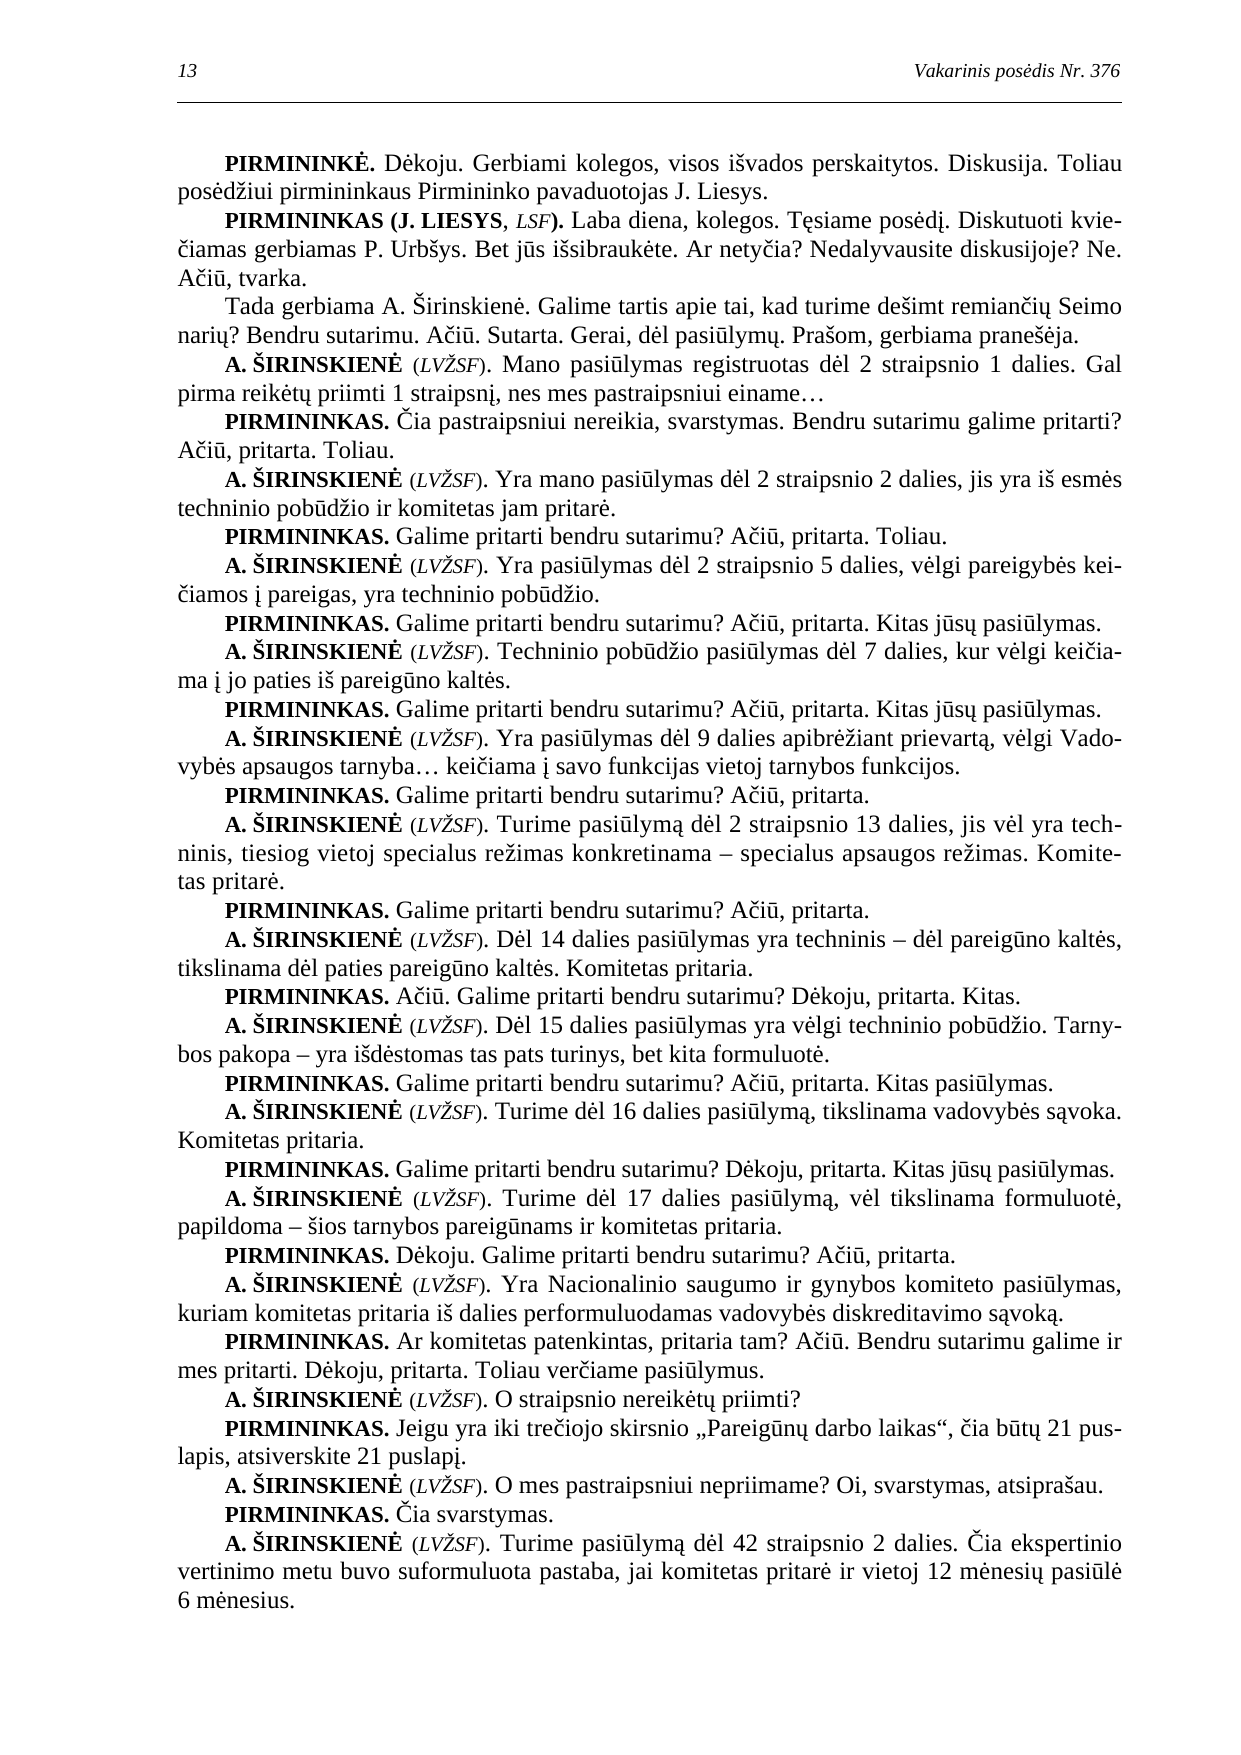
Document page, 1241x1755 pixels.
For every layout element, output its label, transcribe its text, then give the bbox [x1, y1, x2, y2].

text A. ŠIRINSKIENĖ (LVŽSF). O straips­nio ne­rei­kė­tų pri­im­ti? [177, 1384, 1122, 1413]
text PIRMININKAS. Ačiū. Ga­li­me pri­tar­ti ben­dru su­ta­ri­mu? Dė­ko­ju, pri­tar­ta. Ki­tas. [177, 981, 1122, 1010]
text A. ŠIRINSKIENĖ (LVŽSF). Tu­ri­me dėl 16 da­lies pa­siū­ly­mą, tiks­li­na­ma va­do­vy­bės są­vo­ka. Ko­mi­te­tas pri­ta­ria. [177, 1096, 1122, 1154]
text PIRMININKAS (J. LIESYS, LSF). La­ba die­na, ko­le­gos. Tę­sia­me po­sė­dį. Dis­ku­tuo­ti kvie­čia­mas ger­bia­mas P. Urb­šys. Bet jūs iš­si­brau­kė­te. Ar ne­ty­čia? Ne­da­ly­vau­si­te dis­ku­si­jo­je? Ne. Ačiū, tvar­ka. [177, 205, 1122, 291]
text PIRMININKAS. Čia pa­straips­niui ne­rei­kia, svars­ty­mas. Ben­dru su­ta­ri­mu ga­li­me pri­tar­ti? Ačiū, pri­tar­ta. To­liau. [177, 406, 1122, 464]
text PIRMININKAS. Ga­li­me pri­tar­ti ben­dru su­ta­ri­mu? Dė­ko­ju, pri­tar­ta. Ki­tas jū­sų pa­siū­ly­mas. [177, 1154, 1122, 1183]
text PIRMININKAS. Ar ko­mi­te­tas pa­ten­kin­tas, pri­ta­ria tam? Ačiū. Ben­dru su­ta­ri­mu ga­li­me ir mes pri­tar­ti. Dė­ko­ju, pri­tar­ta. To­liau ver­čia­me pa­siū­ly­mus. [177, 1326, 1122, 1384]
text PIRMININKAS. Dė­ko­ju. Ga­li­me pri­tar­ti ben­dru su­ta­ri­mu? Ačiū, pri­tar­ta. [177, 1240, 1122, 1269]
text A. ŠIRINSKIENĖ (LVŽSF). Yra ma­no pa­siū­ly­mas dėl 2 straips­nio 2 da­lies, jis yra iš es­mės tech­ni­nio po­bū­džio ir ko­mi­te­tas jam pri­ta­rė. [177, 464, 1122, 521]
text PIRMININKAS. Ga­li­me pri­tar­ti ben­dru su­ta­ri­mu? Ačiū, pri­tar­ta. To­liau. [177, 521, 1122, 550]
text PIRMININKĖ. Dė­ko­ju. Ger­bia­mi ko­le­gos, vi­sos iš­va­dos per­skai­ty­tos. Dis­ku­si­ja. To­liau po­sė­džiui pirmininkaus Pir­mi­nin­ko pa­va­duo­to­jas J. Lie­sys. [177, 148, 1122, 205]
text A. ŠIRINSKIENĖ (LVŽSF). Tu­ri­me pa­siū­ly­mą dėl 42 straips­nio 2 da­lies. Čia eks­per­ti­nio ver­ti­ni­mo me­tu bu­vo su­for­mu­luo­ta pa­sta­ba, jai ko­mi­te­tas pri­ta­rė ir vie­toj 12 mė­ne­sių pa­siū­lė 6 mė­ne­sius. [177, 1528, 1122, 1614]
text PIRMININKAS. Ga­li­me pri­tar­ti ben­dru su­ta­ri­mu? Ačiū, pri­tar­ta. Ki­tas jū­sų pa­siū­ly­mas. [177, 694, 1122, 723]
text PIRMININKAS. Ga­li­me pri­tar­ti ben­dru su­ta­ri­mu? Ačiū, pri­tar­ta. Ki­tas jū­sų pa­siū­ly­mas. [177, 608, 1122, 636]
text A. ŠIRINSKIENĖ (LVŽSF). Dėl 14 da­lies pa­siū­ly­mas yra tech­ni­nis – dėl pa­rei­gū­no kal­tės, tiks­li­na­ma dėl pa­ties pa­rei­gū­no kal­tės. Ko­mi­te­tas pri­ta­ria. [177, 924, 1122, 981]
text A. ŠIRINSKIENĖ (LVŽSF). Tu­ri­me dėl 17 da­lies pa­siū­ly­mą, vėl tiks­li­na­ma for­mu­luo­tė, pa­pil­do­ma – šios tar­ny­bos pa­rei­gū­nams ir ko­mi­te­tas pri­ta­ria. [177, 1183, 1122, 1240]
text PIRMININKAS. Čia svars­ty­mas. [177, 1499, 1122, 1528]
text A. ŠIRINSKIENĖ (LVŽSF). O mes pa­straips­niui ne­pri­ima­me? Oi, svars­ty­mas, at­si­pra­šau. [177, 1470, 1122, 1499]
text A. ŠIRINSKIENĖ (LVŽSF). Dėl 15 da­lies pa­siū­ly­mas yra vėl­gi tech­ni­nio po­bū­džio. Tar­ny­bos pa­ko­pa – yra iš­dės­to­mas tas pats tu­ri­nys, bet ki­ta for­mu­luo­tė. [177, 1010, 1122, 1068]
text PIRMININKAS. Ga­li­me pri­tar­ti ben­dru su­ta­ri­mu? Ačiū, pri­tar­ta. Ki­tas pa­siū­ly­mas. [177, 1068, 1122, 1096]
text A. ŠIRINSKIENĖ (LVŽSF). Yra pa­siū­ly­mas dėl 9 da­lies api­brė­žiant prie­var­tą, vėl­gi Va­do­vy­bės ap­sau­gos tar­ny­ba… kei­čia­ma į sa­vo funk­ci­jas vie­toj tar­ny­bos funk­ci­jos. [177, 723, 1122, 780]
text A. ŠIRINSKIENĖ (LVŽSF). Tech­ni­nio po­bū­džio pa­siū­ly­mas dėl 7 da­lies, kur vėl­gi kei­čia­ma į jo pa­ties iš pa­rei­gū­no kal­tės. [177, 636, 1122, 694]
text Ta­da ger­bia­ma A. Ši­rins­kie­nė. Ga­li­me tar­tis apie tai, kad tu­ri­me de­šimt re­mian­čių Sei­mo na­rių? Ben­dru su­ta­ri­mu. Ačiū. Su­tar­ta. Ge­rai, dėl pa­siū­ly­mų. Pra­šom, ger­bia­ma pra­ne­šė­ja. [177, 291, 1122, 349]
text PIRMININKAS. Ga­li­me pri­tar­ti ben­dru su­ta­ri­mu? Ačiū, pri­tar­ta. [177, 780, 1122, 809]
text PIRMININKAS. Ga­li­me pri­tar­ti ben­dru su­ta­ri­mu? Ačiū, pri­tar­ta. [177, 895, 1122, 924]
text A. ŠIRINSKIENĖ (LVŽSF). Ma­no pa­siū­ly­mas re­gist­ruo­tas dėl 2 straips­nio 1 da­lies. Gal pir­ma rei­kė­tų pri­im­ti 1 straips­nį, nes mes pa­straips­niui ei­na­me… [177, 349, 1122, 406]
text A. ŠIRINSKIENĖ (LVŽSF). Tu­ri­me pa­siū­ly­mą dėl 2 straips­nio 13 da­lies, jis vėl yra tech­ninis, tie­siog vie­toj spe­cia­lus re­ži­mas kon­kre­ti­na­ma – spe­cia­lus ap­sau­gos re­ži­mas. Ko­mi­te­tas pri­ta­rė. [177, 809, 1122, 895]
text A. ŠIRINSKIENĖ (LVŽSF). Yra pa­siū­ly­mas dėl 2 straips­nio 5 da­lies, vėl­gi pa­rei­gy­bės kei­čia­mos į pa­rei­gas, yra tech­ni­nio po­bū­džio. [177, 550, 1122, 608]
text A. ŠIRINSKIENĖ (LVŽSF). Yra Na­cio­na­li­nio sau­gu­mo ir gy­ny­bos ko­mi­te­to pa­siū­ly­mas, ku­riam ko­mi­te­tas pri­ta­ria iš da­lies per­for­mu­luo­da­mas va­do­vy­bės dis­kre­di­ta­vi­mo są­vo­ką. [177, 1269, 1122, 1326]
text PIRMININKAS. Jei­gu yra iki tre­čio­jo skir­snio „Pa­rei­gū­nų dar­bo lai­kas“, čia bū­tų 21 pus­la­pis, at­si­vers­ki­te 21 pus­la­pį. [177, 1413, 1122, 1470]
